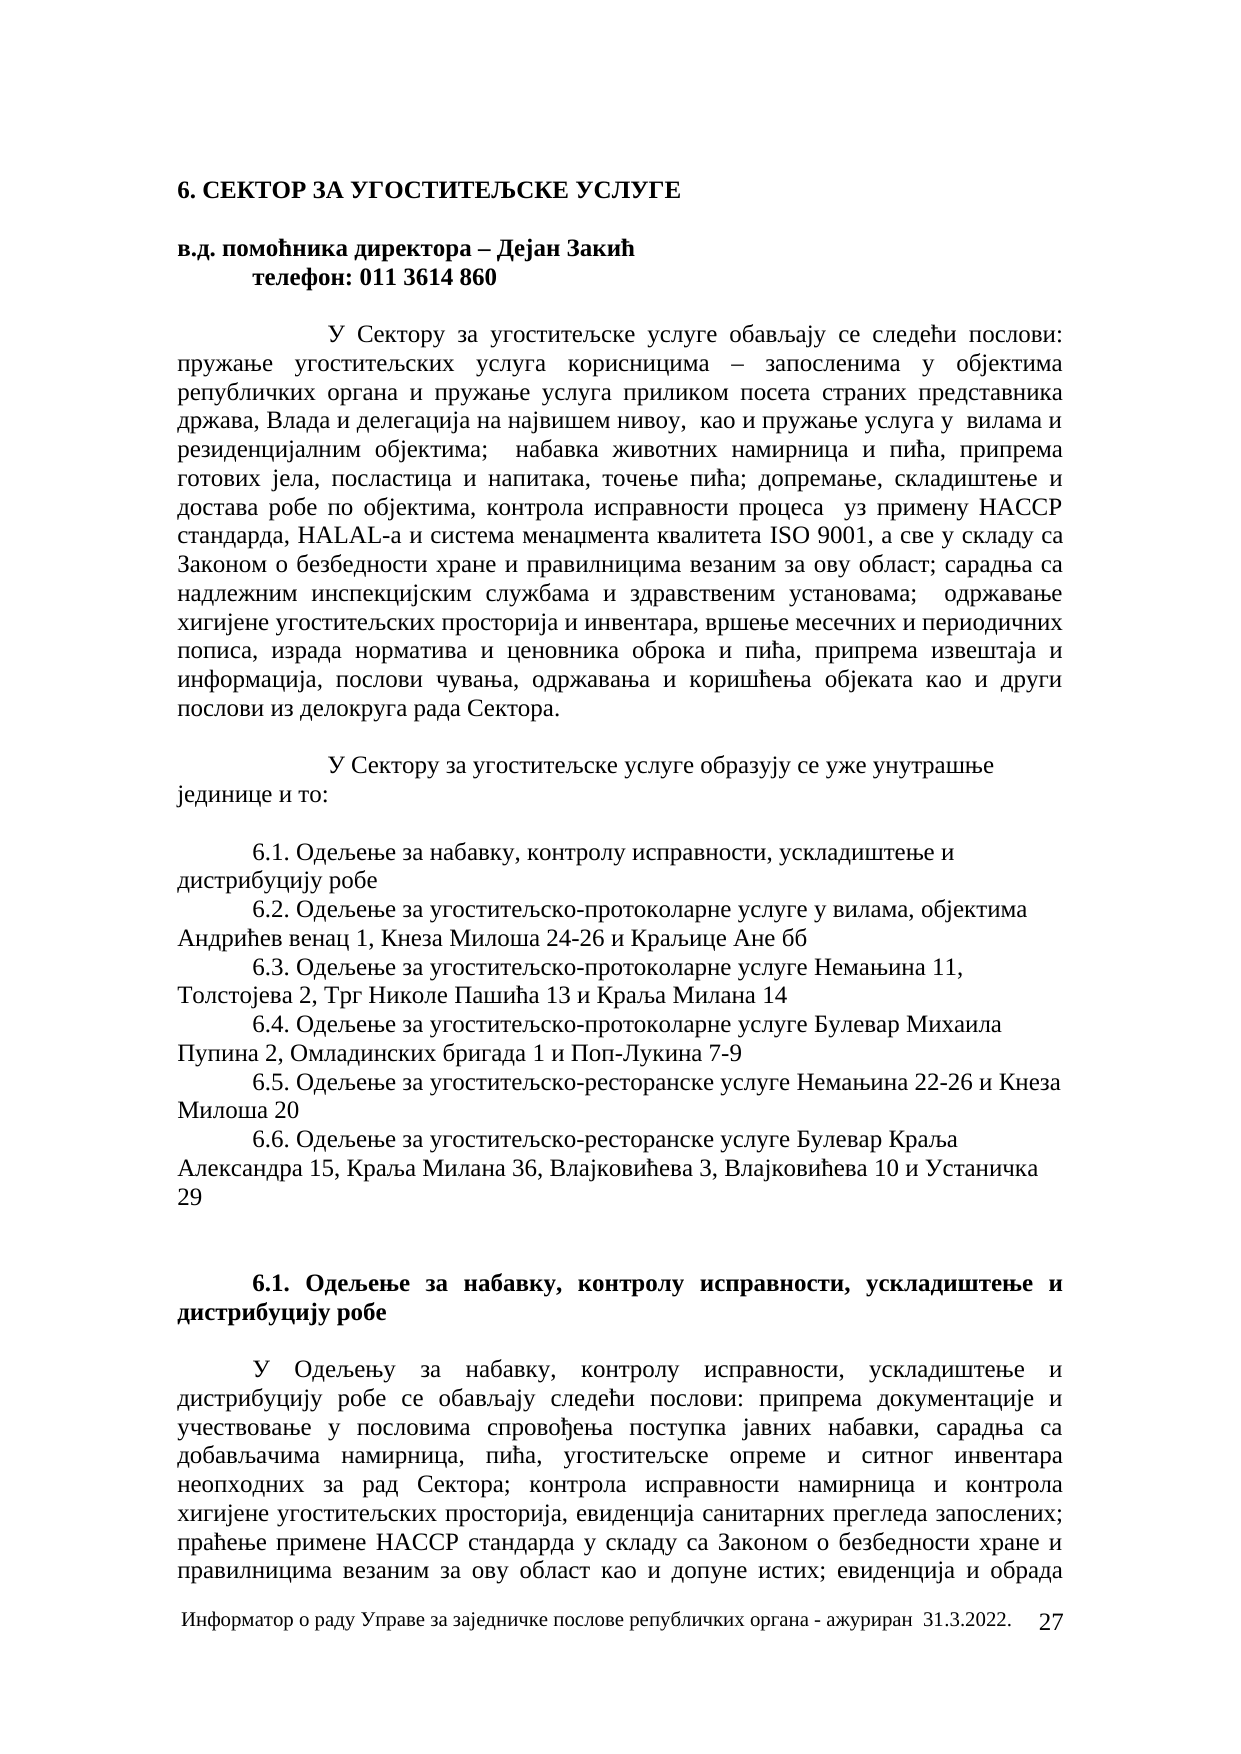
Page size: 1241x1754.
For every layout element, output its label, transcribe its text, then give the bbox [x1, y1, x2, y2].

text 6. СЕКТОР ЗА УГОСТИТЕЉСКЕ УСЛУГЕ [177, 175, 1063, 204]
text У Одељењу за набавку, контролу исправности, ускладиштење и дистрибуцију робе се обављају следећи послови: припрема документације и учествовање у пословима спровођења поступка јавних набавки, сарадња са добављачима намирница, пића, угоститељске опреме и ситног инвентара неопходних за рад Сектора; контрола исправности намирница и контрола хигијене угоститељских просторија, евиденција санитарних прегледа запослених; праћење примене НАССР стандарда у складу са Законом о безбедности хране и правилницима везаним за ову област као и допуне истих; евиденција и обрада [177, 1354, 1063, 1584]
text 6.2. Одељење за угоститељско-протоколарне услуге у вилама, објектима Андрићев венац 1, Кнеза Милоша 24-26 и Краљице Ане бб [177, 894, 1063, 952]
text 6.4. Одељење за угоститељско-протоколарне услуге Булевар Михаила Пупина 2, Омладинских бригада 1 и Поп-Лукина 7-9 [177, 1009, 1063, 1067]
text в.д. помоћника директора – Дејан Закић [177, 233, 1063, 262]
text 6.5. Одељење за угоститељско-ресторанске услуге Немањина 22-26 и Кнеза Милоша 20 [177, 1067, 1063, 1124]
text телефон: 011 3614 860 [177, 262, 1063, 290]
text У Сектору за угоститељске услуге образују се уже унутрашње јединице и то: [177, 750, 1063, 808]
text 6.1. Одељење за набавку, контролу исправности, ускладиштење и дистрибуцију робе [177, 1268, 1063, 1325]
text 6.6. Одељење за угоститељско-ресторанске услуге Булевар Краља Александра 15, Краља Милана 36, Влајковићева 3, Влајковићева 10 и Устаничка 29 [177, 1124, 1063, 1210]
text У Сектору за угоститељске услуге обављају се следећи послови: пружање угоститељских услуга корисницима – запосленима у објектима републичких органа и пружање услуга приликом посета страних представника држава, Влада и делегација на највишем нивоу, као и пружање услуга у вилама и резиденцијалним објектима; набавка животних намирница и пића, припрема готових јела, посластица и напитака, точење пића; допремање, складиштење и достава робе по објектима, контрола исправности процеса уз примену НАССР стандарда, HALAL-a и система менаџмента квалитета ISO 9001, a све у складу са Законом о безбедности хране и правилницима везаним за ову област; сарадња са надлежним инспекцијским службама и здравственим установама; одржавање хигијене угоститељских просторија и инвентара, вршење месечних и периодичних пописа, израда норматива и ценовника оброка и пића, припрема извештаја и информација, послови чувања, одржавања и коришћења објеката као и други послови из делокруга рада Сектора. [177, 319, 1063, 722]
text 6.1. Одељење за набавку, контролу исправности, ускладиштење и дистрибуцију робе [177, 837, 1063, 894]
text 6.3. Одељење за угоститељско-протоколарне услуге Немањина 11, Толстојева 2, Трг Николе Пашића 13 и Краља Милана 14 [177, 952, 1063, 1009]
